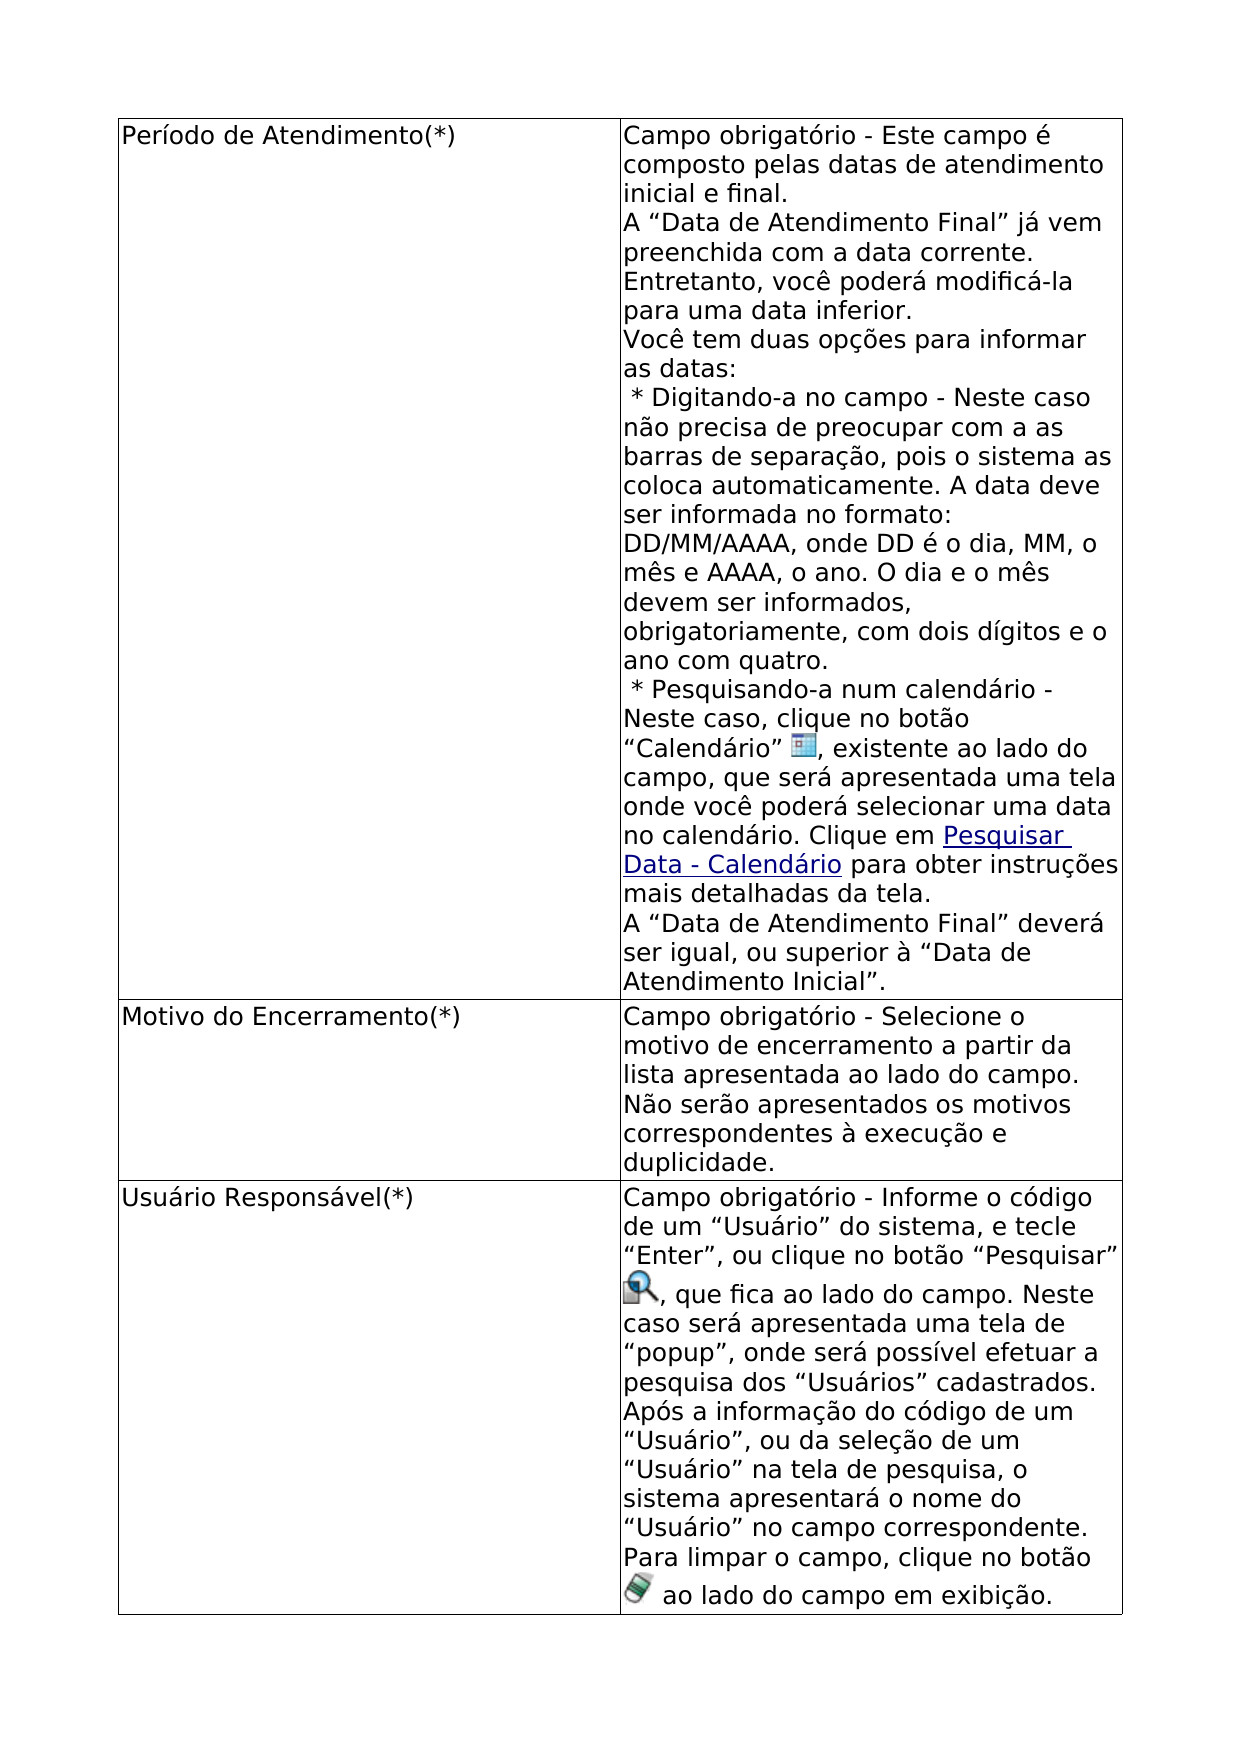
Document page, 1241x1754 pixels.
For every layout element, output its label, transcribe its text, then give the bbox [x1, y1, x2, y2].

table_cell Campo obrigatório - Este campo é composto pelas datas de atendimento inicial e final. A “Data de Atendimento Final” já vem preenchida com a data corrente. Entretanto, você poderá modificá-la para uma data inferior. Você tem duas opções para informar as datas: * Digitando-a no campo - Neste caso não precisa de preocupar com a as barras de separação, pois o sistema as coloca automaticamente. A data deve ser informada no formato: DD/MM/AAAA, onde DD é o dia, MM, o mês e AAAA, o ano. O dia e o mês devem ser informados, obrigatoriamente, com dois dígitos e o ano com quatro. * Pesquisando-a num calendário - Neste caso, clique no botão “Calendário” , existente ao lado do campo, que será apresentada uma tela onde você poderá selecionar uma data no calendário. Clique em Pesquisar Data - Calendário para obter instruções mais detalhadas da tela. A “Data de Atendimento Final” deverá ser igual, ou superior à “Data de Atendimento Inicial”. [621, 119, 1122, 999]
table_cell Período de Atendimento(*) [119, 119, 620, 999]
picture [791, 733, 817, 757]
table_cell Motivo do Encerramento(*) [119, 1000, 620, 1180]
table_cell Campo obrigatório - Selecione o motivo de encerramento a partir da lista apresentada ao lado do campo. Não serão apresentados os motivos correspondentes à execução e duplicidade. [621, 1000, 1122, 1180]
picture [622, 1572, 655, 1605]
picture [622, 1270, 659, 1304]
table_cell Usuário Responsável(*) [119, 1181, 620, 1614]
table_cell Campo obrigatório - Informe o código de um “Usuário” do sistema, e tecle “Enter”, ou clique no botão “Pesquisar” , que fica ao lado do campo. Neste caso será apresentada uma tela de “popup”, onde será possível efetuar a pesquisa dos “Usuários” cadastrados. Após a informação do código de um “Usuário”, ou da seleção de um “Usuário” na tela de pesquisa, o sistema apresentará o nome do “Usuário” no campo correspondente. Para limpar o campo, clique no botão ao lado do campo em exibição. [621, 1181, 1122, 1614]
